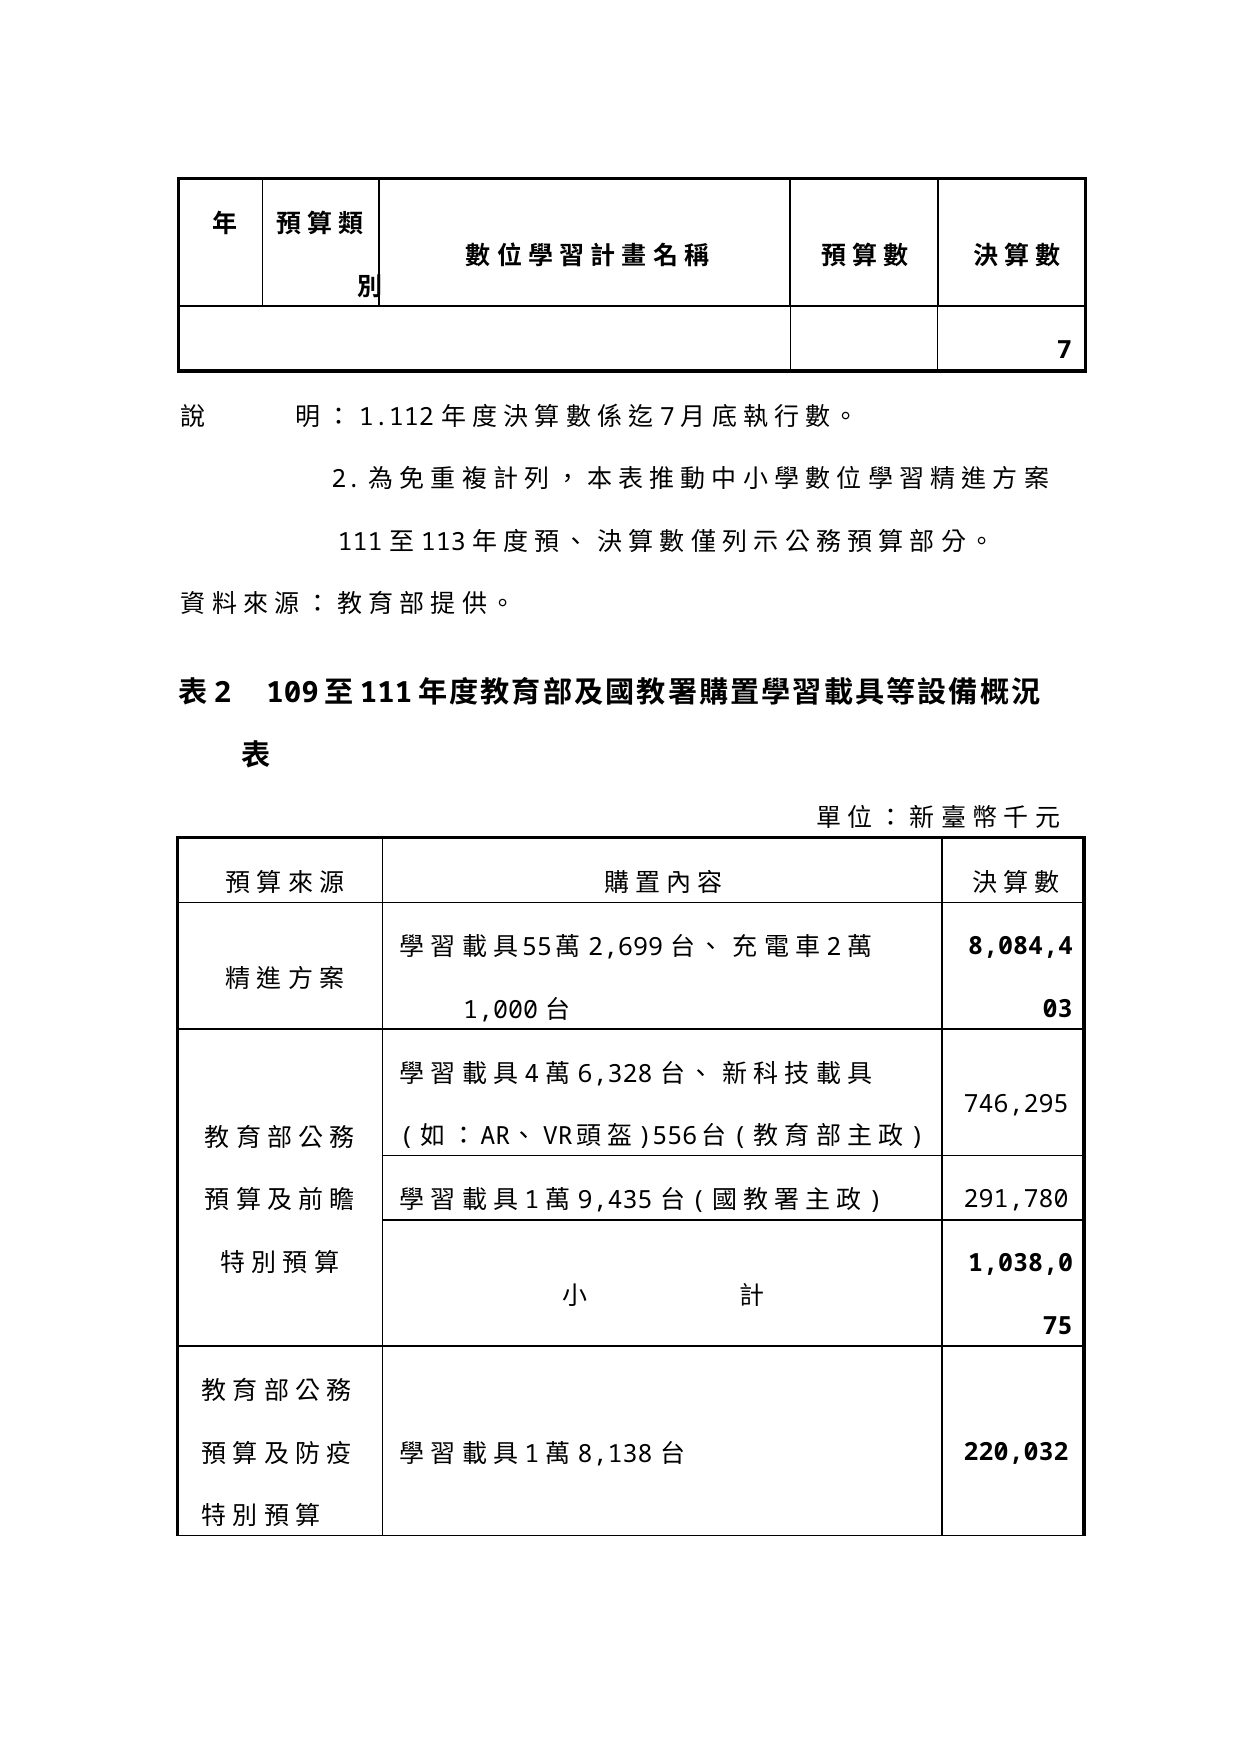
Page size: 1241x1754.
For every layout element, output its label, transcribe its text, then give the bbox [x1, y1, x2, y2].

table_cell 學習載具1萬8,138台 [383, 1347, 941, 1534]
table_header 年度 [180, 180, 262, 305]
table_cell 學習載具4萬6,328台、新科技載具(如：AR、VR頭盔)556台(教育部主政) [383, 1030, 941, 1155]
text 表2 109至111年度教育部及國教署購置學習載具等設備概況表 [177, 648, 1063, 773]
table_cell 220,032 [943, 1347, 1082, 1534]
table_cell 7 [938, 307, 1084, 369]
table_cell 8,084,403 [943, 903, 1082, 1028]
table_header 數位學習計畫名稱 [380, 180, 789, 305]
text 說 明：1.112年度決算數係迄7月底執行數。 [177, 373, 1063, 435]
table_cell 教育部公務預算及防疫特別預算 [179, 1347, 382, 1534]
table_cell [180, 307, 790, 369]
table_cell 學習載具1萬9,435台(國教署主政) [383, 1156, 941, 1219]
table_cell [791, 307, 937, 369]
table_header 購置內容 [383, 839, 941, 902]
table_cell 教育部公務預算及前瞻特別預算 [179, 1030, 382, 1345]
table_cell 291,780 [943, 1156, 1082, 1219]
table_cell 1,038,075 [943, 1221, 1082, 1345]
text 2.為免重複計列，本表推動中小學數位學習精進方案111至113年度預、決算數僅列示公務預算部分。 [177, 435, 1063, 560]
table_header 預算來源 [179, 839, 382, 902]
table_cell 小 計 [383, 1221, 941, 1345]
table_cell 精進方案 [179, 903, 382, 1028]
table_cell 746,295 [943, 1030, 1082, 1155]
table_header 決算數 [943, 839, 1082, 902]
text 單位：新臺幣千元 [177, 773, 1063, 836]
table_header 預算類別 [263, 180, 378, 305]
table_cell 學習載具55萬2,699台、充電車2萬1,000台 [383, 903, 941, 1028]
text 資料來源：教育部提供。 [177, 560, 1063, 622]
table_header 決算數 [939, 180, 1084, 305]
table_header 預算數 [791, 180, 937, 305]
